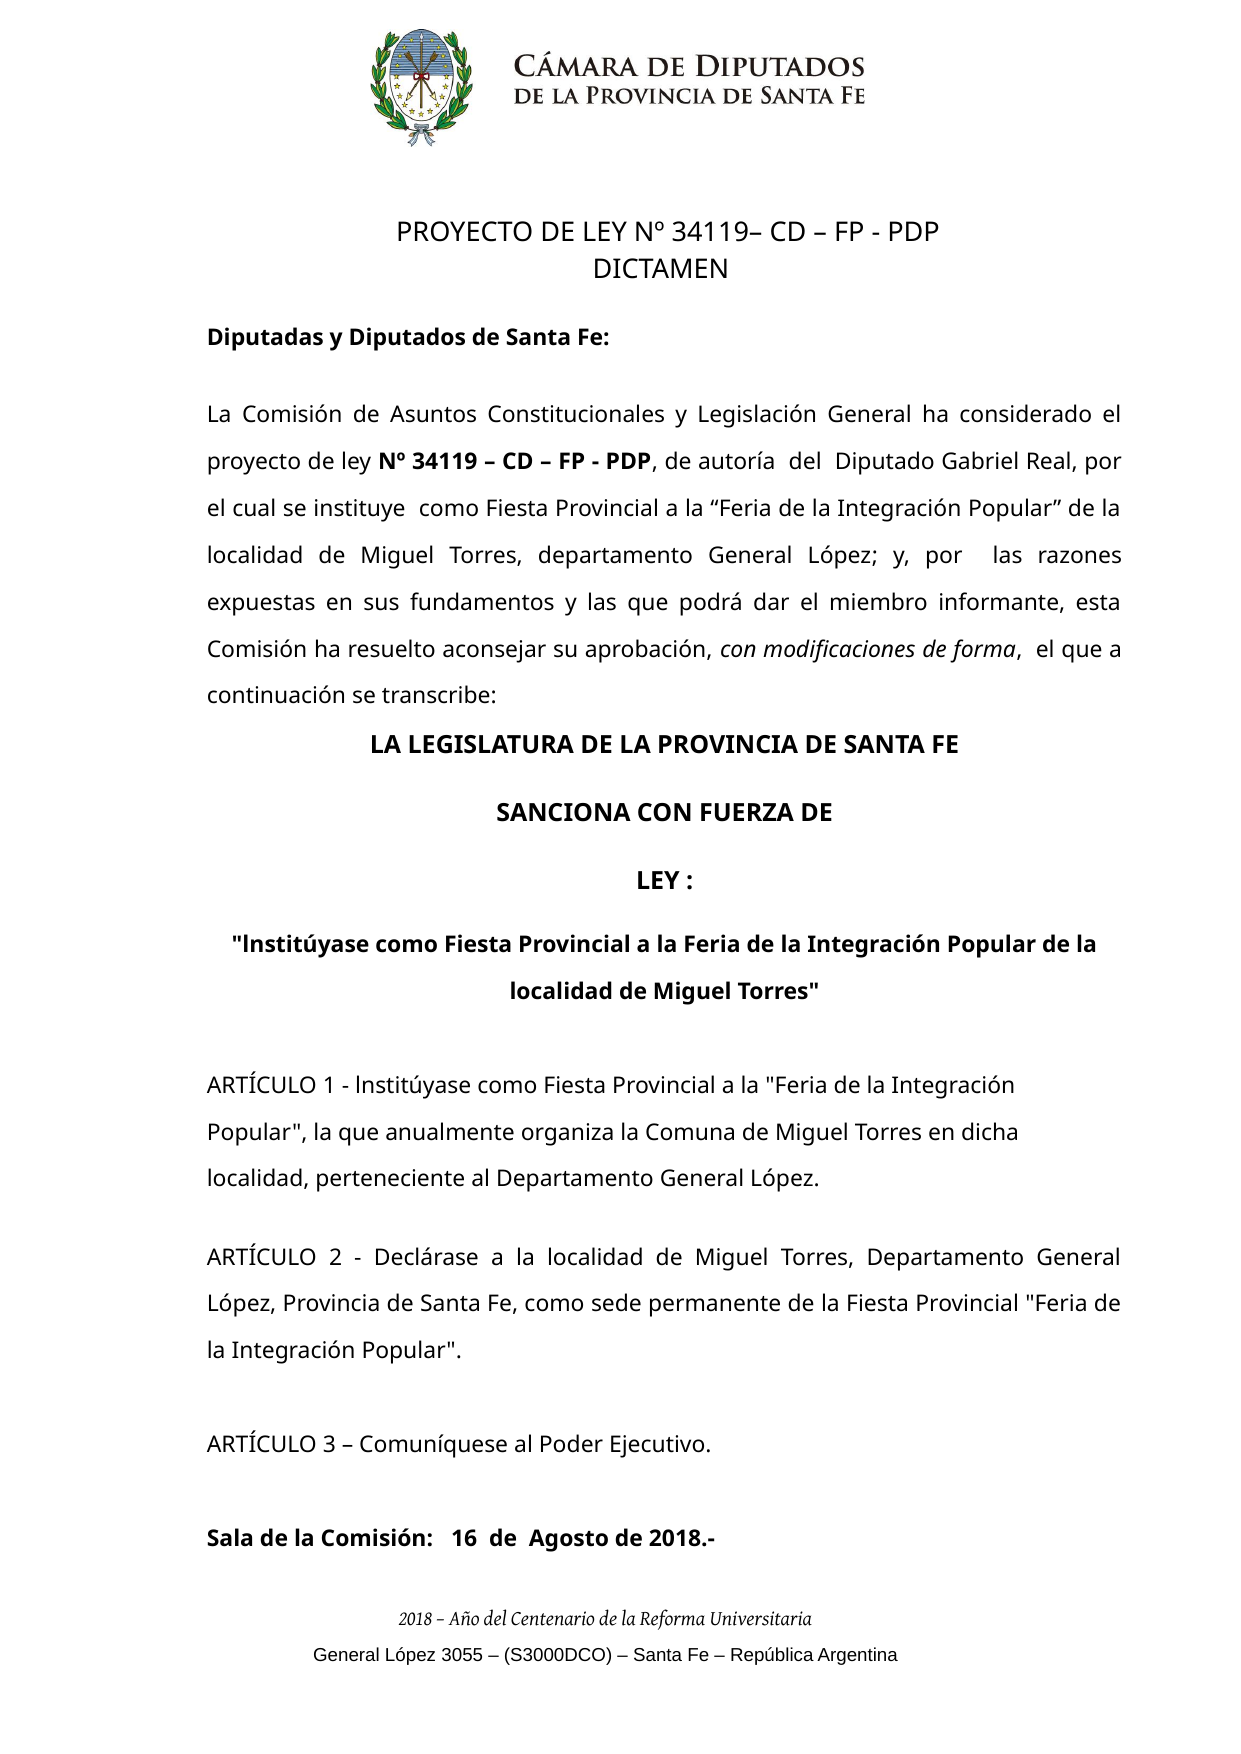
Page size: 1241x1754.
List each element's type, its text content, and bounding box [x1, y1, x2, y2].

subtitle Diputadas y Diputados de Santa Fe: [207, 320, 1122, 352]
text Sala de la Comisión: 16 de Agosto de 2018.- [207, 1522, 1122, 1553]
text LEY : [207, 863, 1122, 897]
text DICTAMEN [207, 249, 1122, 286]
text ARTÍCULO 2 - Declárase a la localidad de Miguel Torres, Departamento General López, Provincia de Santa Fe, como sede permanente de la Fiesta Provincial "Feria de la Integración Popular". [207, 1240, 1122, 1365]
text ARTÍCULO 3 – Comuníquese al Poder Ejecutivo. [207, 1428, 1122, 1459]
picture [370, 29, 865, 151]
text SANCIONA CON FUERZA DE [207, 794, 1122, 828]
text PROYECTO DE LEY Nº 34119– CD – FP - PDP [207, 213, 1122, 249]
text LA LEGISLATURA DE LA PROVINCIA DE SANTA FE [207, 726, 1122, 760]
text ARTÍCULO 1 - lnstitúyase como Fiesta Provincial a la "Feria de la Integración Popular", la que anualmente organiza la Comuna de Miguel Torres en dicha localidad, perteneciente al Departamento General López. [207, 1068, 1122, 1193]
text "lnstitúyase como Fiesta Provincial a la Feria de la Integración Popular de la localidad de Miguel Torres" [207, 928, 1122, 1006]
text La Comisión de Asuntos Constitucionales y Legislación General ha considerado el proyecto de ley Nº 34119 – CD – FP - PDP, de autoría del Diputado Gabriel Real, por el cual se instituye como Fiesta Provincial a la “Feria de la Integración Popular” de la localidad de Miguel Torres, departamento General López; y, por las razones expuestas en sus fundamentos y las que podrá dar el miembro informante, esta Comisión ha resuelto aconsejar su aprobación, con modificaciones de forma, el que a continuación se transcribe: [207, 398, 1122, 711]
